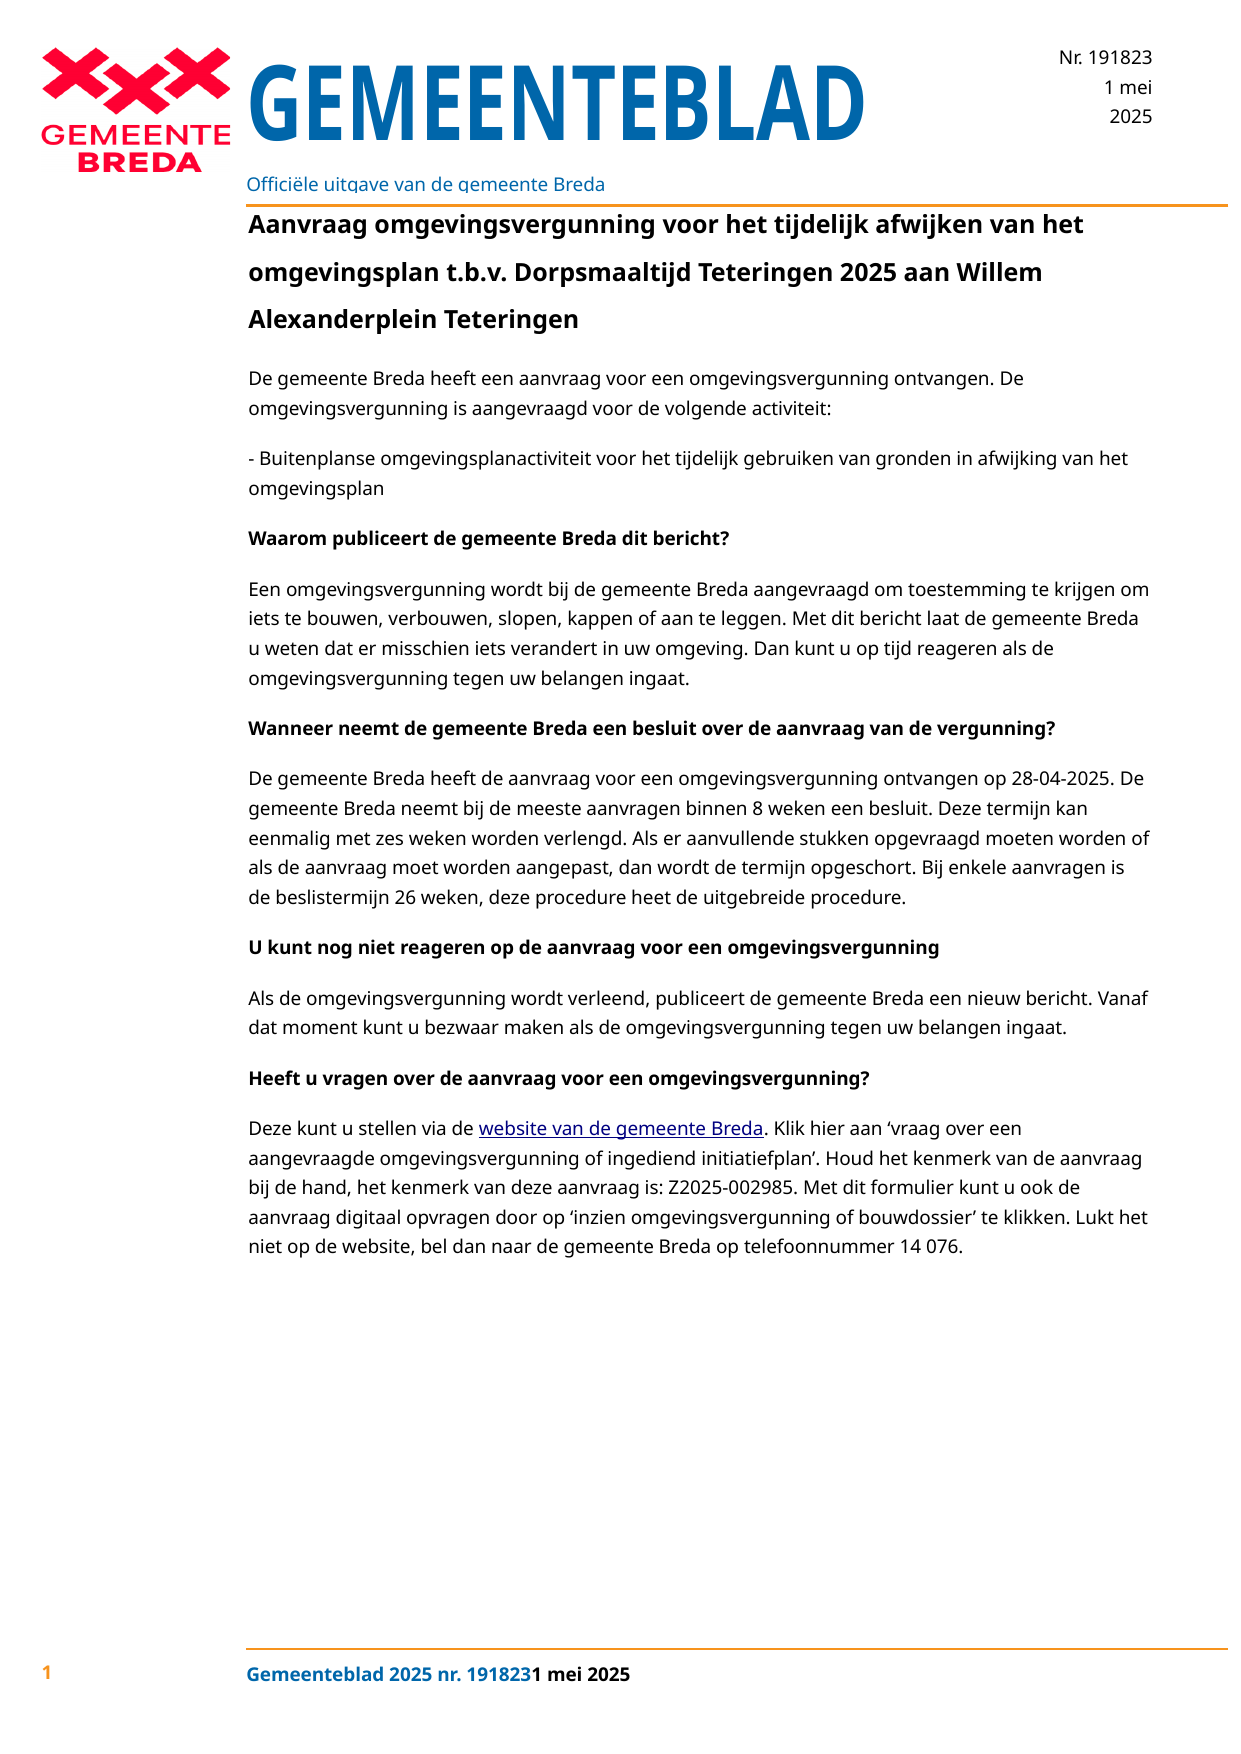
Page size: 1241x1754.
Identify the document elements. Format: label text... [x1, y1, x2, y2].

text Als de omgevingsvergunning wordt verleend, publiceert de gemeente Breda een nieuw bericht. Vanaf dat moment kunt u bezwaar maken als de omgevingsvergunning tegen uw belangen ingaat. [248, 985, 1152, 1040]
text Heeft u vragen over de aanvraag voor een omgevingsvergunning? [248, 1065, 1152, 1090]
text Een omgevingsvergunning wordt bij de gemeente Breda aangevraagd om toestemming te krijgen om iets te bouwen, verbouwen, slopen, kappen of aan te leggen. Met dit bericht laat de gemeente Breda u weten dat er misschien iets verandert in uw omgeving. Dan kunt u op tijd reageren als de omgevingsvergunning tegen uw belangen ingaat. [248, 576, 1152, 690]
text Aanvraag omgevingsvergunning voor het tijdelijk afwijken van het omgevingsplan t.b.v. Dorpsmaaltijd Teteringen 2025 aan Willem Alexanderplein Teteringen [248, 207, 1152, 336]
text U kunt nog niet reageren op de aanvraag voor een omgevingsvergunning [248, 934, 1152, 960]
picture [41, 47, 231, 172]
text Wanneer neemt de gemeente Breda een besluit over de aanvraag van de vergunning? [248, 715, 1152, 741]
text Waarom publiceert de gemeente Breda dit bericht? [248, 526, 1152, 551]
text Deze kunt u stellen via de website van de gemeente Breda. Klik hier aan ‘vraag over een aangevraagde omgevingsvergunning of ingediend initiatiefplan’. Houd het kenmerk van de aanvraag bij de hand, het kenmerk van deze aanvraag is: Z2025-002985. Met dit formulier kunt u ook de aanvraag digitaal opvragen door op ‘inzien omgevingsvergunning of bouwdossier’ te klikken. Lukt het niet op de website, bel dan naar de gemeente Breda op telefoonnummer 14 076. [248, 1115, 1152, 1259]
text De gemeente Breda heeft de aanvraag voor een omgevingsvergunning ontvangen op 28-04-2025. De gemeente Breda neemt bij de meeste aanvragen binnen 8 weken een besluit. Deze termijn kan eenmalig met zes weken worden verlengd. Als er aanvullende stukken opgevraagd moeten worden of als de aanvraag moet worden aangepast, dan wordt de termijn opgeschort. Bij enkele aanvragen is de beslistermijn 26 weken, deze procedure heet de uitgebreide procedure. [248, 766, 1152, 909]
text - Buitenplanse omgevingsplanactiviteit voor het tijdelijk gebruiken van gronden in afwijking van het omgevingsplan [248, 446, 1152, 501]
text De gemeente Breda heeft een aanvraag voor een omgevingsvergunning ontvangen. De omgevingsvergunning is aangevraagd voor de volgende activiteit: [248, 366, 1152, 421]
